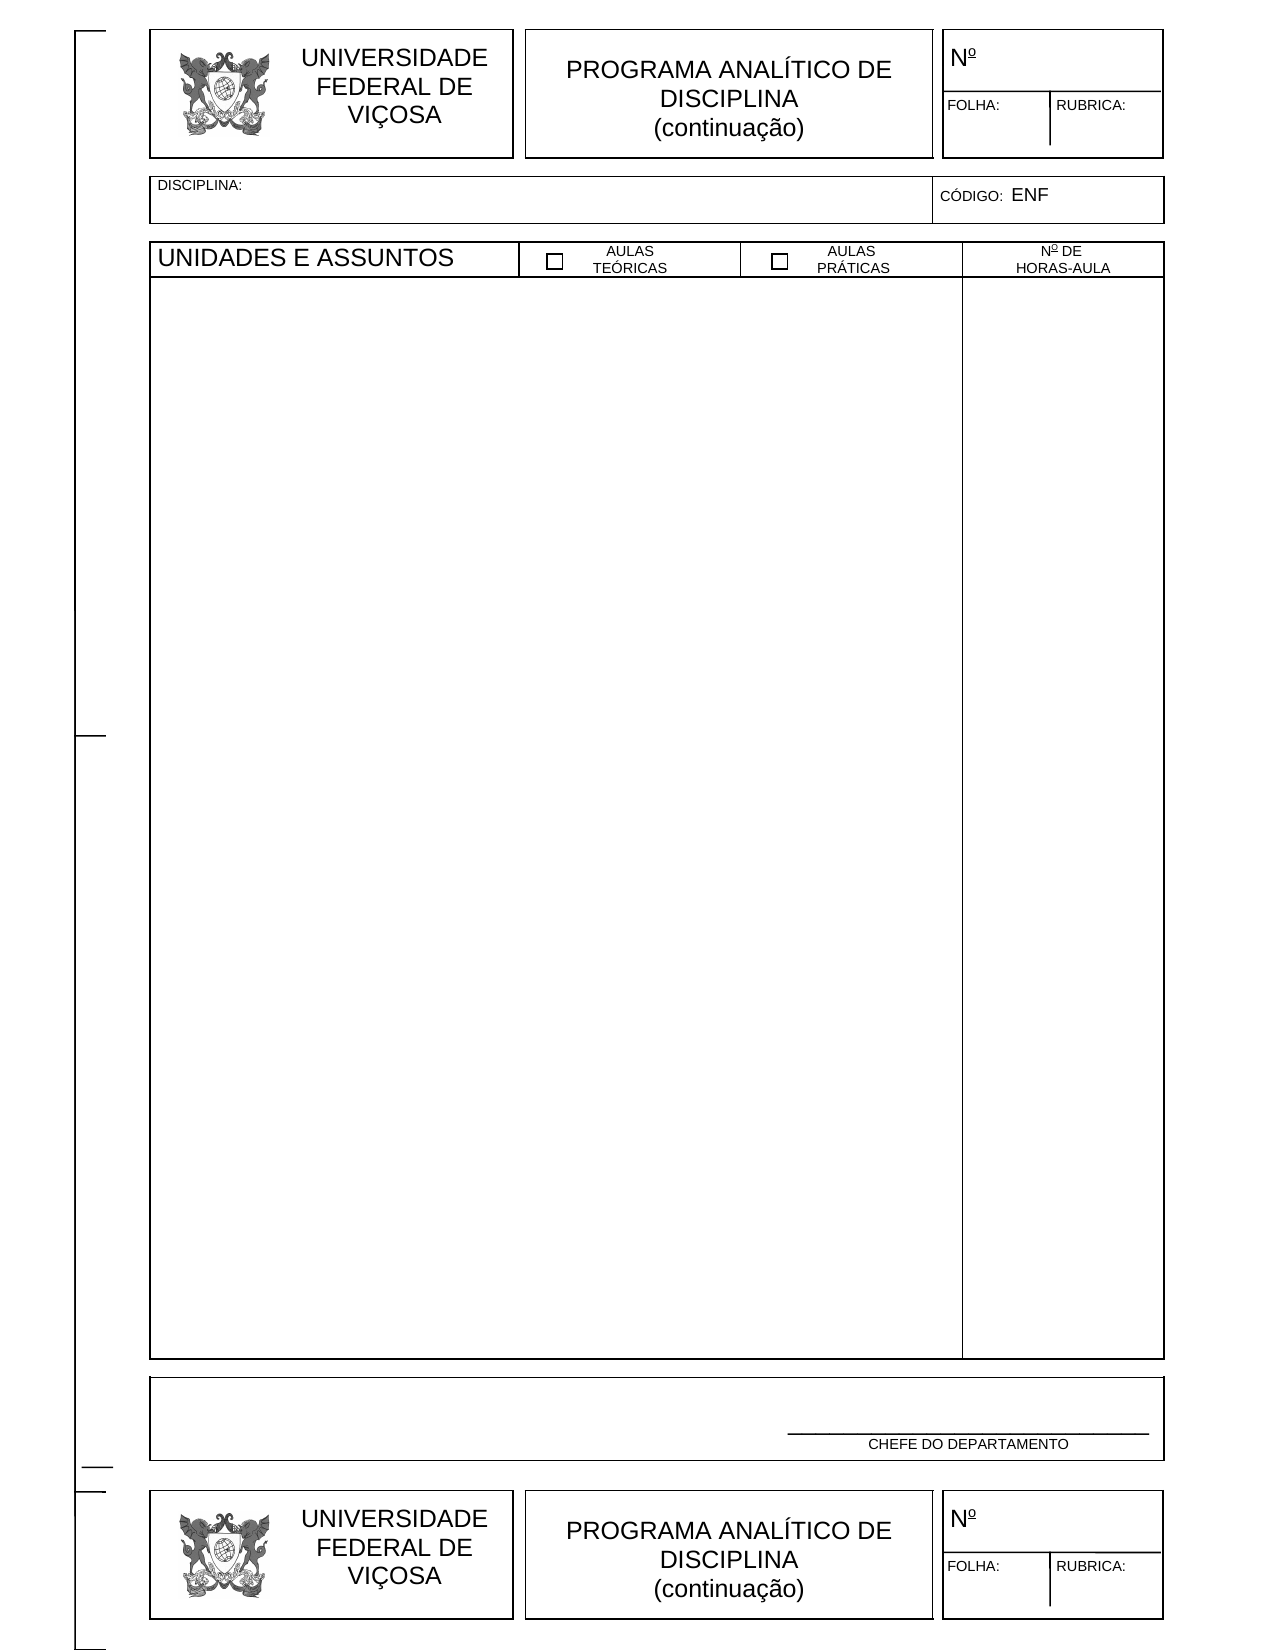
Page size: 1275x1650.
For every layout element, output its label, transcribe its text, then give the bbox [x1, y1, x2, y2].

table_header UNIVERSIDADE FEDERAL DE VIÇOSA [298, 1491, 512, 1618]
table_header [151, 1378, 773, 1459]
table_header UNIVERSIDADE FEDERAL DE VIÇOSA [298, 30, 512, 157]
table_header PROGRAMA ANALÍTICO DE DISCIPLINA (continuação) [526, 30, 932, 157]
table_header [151, 30, 298, 157]
table_header [933, 1490, 942, 1618]
table_header PROGRAMA ANALÍTICO DE DISCIPLINA (continuação) [526, 1491, 932, 1618]
table_header CÓDIGO: ENF [933, 177, 1163, 223]
table_header AULAS TEÓRICAS [520, 243, 740, 276]
table_header __________________________ CHEFE DO DEPARTAMENTO [773, 1378, 1163, 1459]
table_header NO DE HORAS-AULA [963, 243, 1163, 276]
table_header DISCIPLINA: [151, 177, 932, 223]
table_header No FOLHA: RUBRICA: [944, 1491, 1162, 1618]
picture [178, 50, 270, 137]
picture [178, 1511, 270, 1599]
table_header [514, 1490, 525, 1618]
table_header [151, 1491, 298, 1618]
table_cell [963, 278, 1163, 1358]
table_header AULAS PRÁTICAS [741, 243, 962, 276]
table_header [933, 29, 942, 157]
table_cell [151, 278, 962, 1358]
table_header UNIDADES E ASSUNTOS [151, 243, 518, 276]
table_header [514, 29, 525, 157]
table_header No FOLHA: RUBRICA: [944, 30, 1162, 157]
